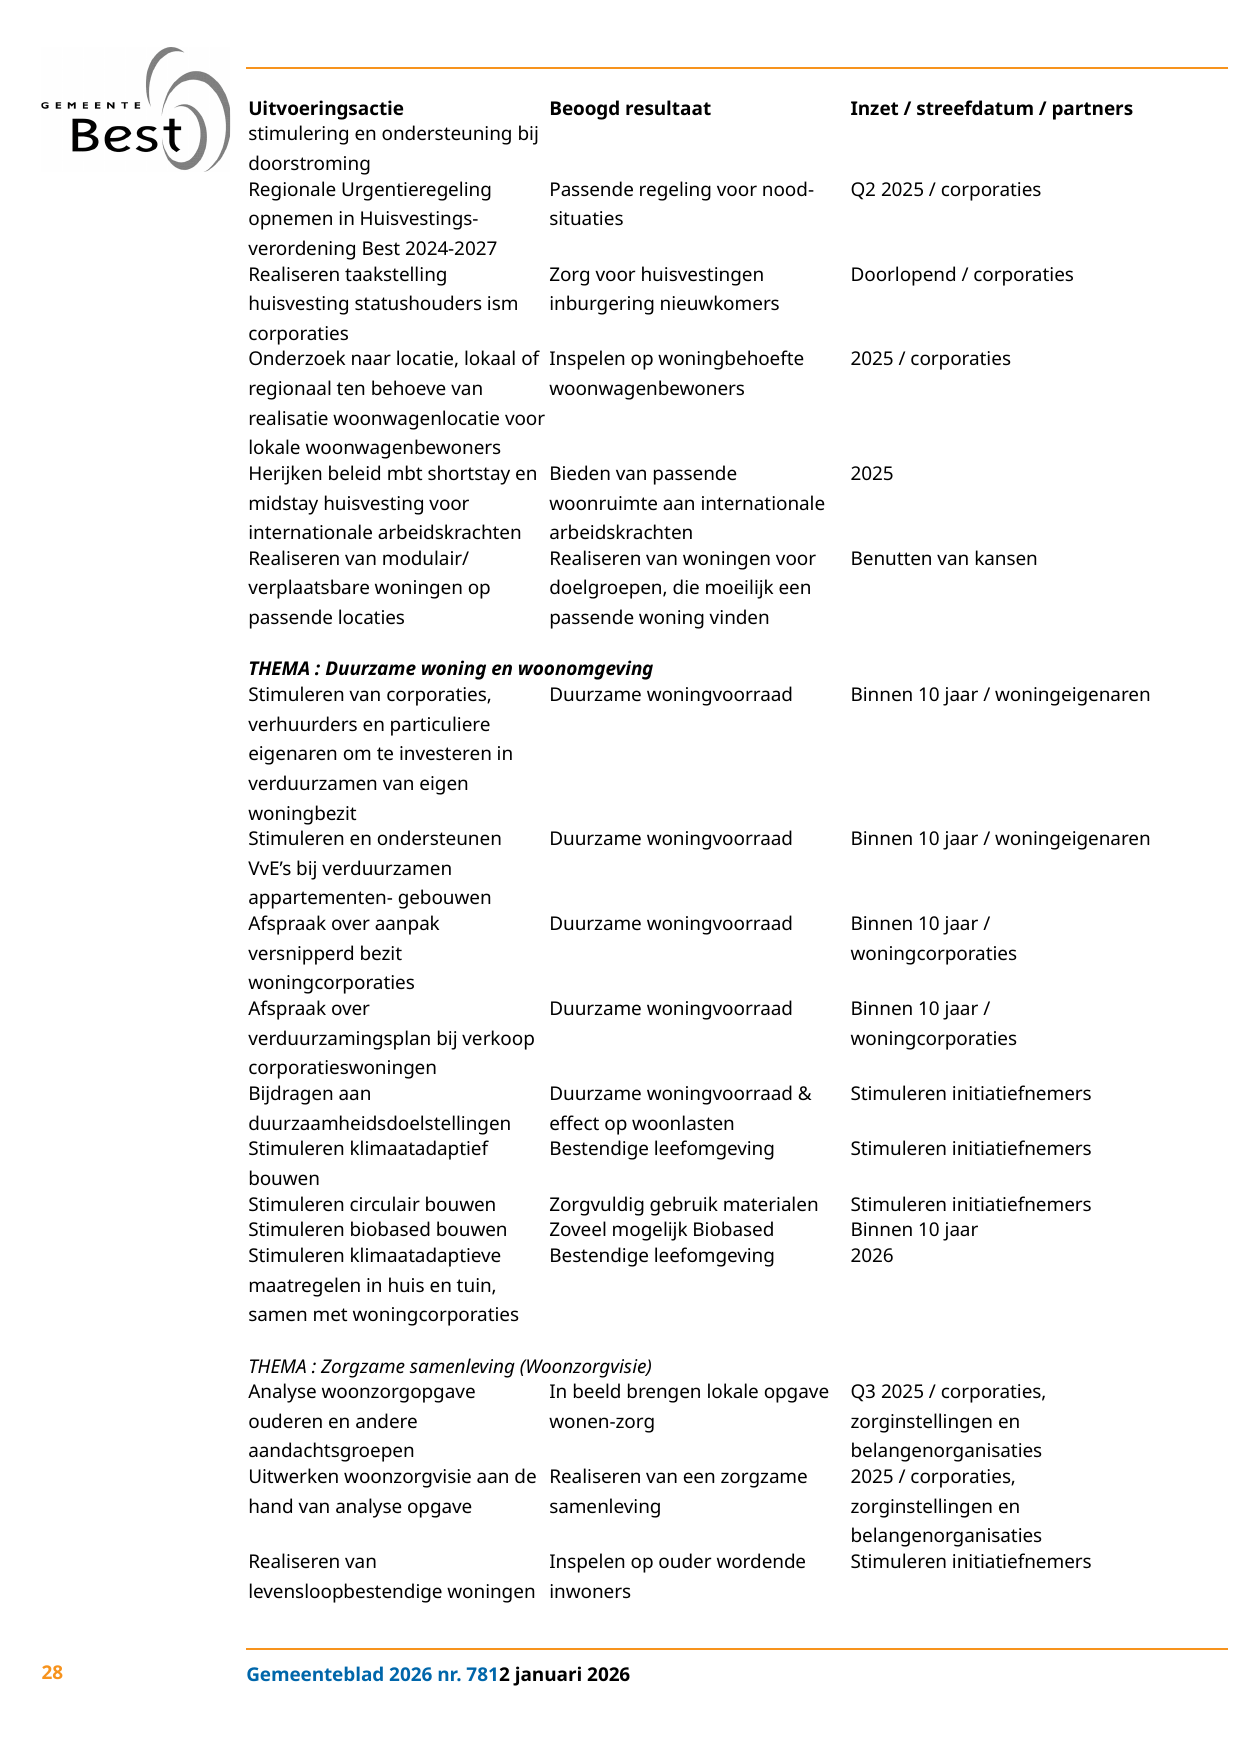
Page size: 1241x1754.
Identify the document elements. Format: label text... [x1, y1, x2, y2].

table_cell Inspelen op ouder wordende inwoners [549, 1548, 850, 1604]
table_cell Realiseren van levensloopbestendige woningen [248, 1548, 549, 1604]
table_cell Benutten van kansen [850, 545, 1152, 630]
table_header Beoogd resultaat [549, 95, 850, 121]
table_cell Regionale Urgentieregeling opnemen in Huisvestings-verordening Best 2024-2027 [248, 176, 549, 261]
table_cell 2025 / corporaties, zorginstellingen en belangenorganisaties [850, 1464, 1152, 1548]
table_cell Binnen 10 jaar / woningcorporaties [850, 995, 1152, 1080]
table_cell Inspelen op woningbehoefte woonwagenbewoners [549, 346, 850, 460]
table_cell Doorlopend / corporaties [850, 261, 1152, 346]
table_cell Realiseren van woningen voor doelgroepen, die moeilijk een passende woning vinden [549, 545, 850, 630]
table_cell Duurzame woningvoorraad [549, 825, 850, 910]
table_cell Stimuleren initiatiefnemers [850, 1135, 1152, 1191]
table_cell Q2 2025 / corporaties [850, 176, 1152, 261]
table_cell [248, 630, 1152, 656]
table_cell Stimuleren van corporaties, verhuurders en particuliere eigenaren om te investeren in verduurzamen van eigen woningbezit [248, 681, 549, 825]
table_cell Duurzame woningvoorraad [549, 681, 850, 825]
table_cell [549, 121, 850, 176]
table_cell Bijdragen aan duurzaamheidsdoelstellingen [248, 1080, 549, 1135]
table_cell Realiseren taakstelling huisvesting statushouders ism corporaties [248, 261, 549, 346]
table_cell Binnen 10 jaar [850, 1216, 1152, 1242]
table_cell Zoveel mogelijk Biobased [549, 1216, 850, 1242]
table_cell Onderzoek naar locatie, lokaal of regionaal ten behoeve van realisatie woonwagenlocatie voor lokale woonwagenbewoners [248, 346, 549, 460]
table_cell Bestendige leefomgeving [549, 1135, 850, 1191]
table_cell Binnen 10 jaar / woningcorporaties [850, 910, 1152, 995]
table_cell In beeld brengen lokale opgave wonen-zorg [549, 1379, 850, 1463]
table_header Inzet / streefdatum / partners [850, 95, 1152, 121]
table_cell [248, 1327, 1152, 1353]
table_cell Stimuleren initiatiefnemers [850, 1080, 1152, 1135]
table_cell Realiseren van modulair/ verplaatsbare woningen op passende locaties [248, 545, 549, 630]
table_cell Zorg voor huisvestingen inburgering nieuwkomers [549, 261, 850, 346]
table_cell Q3 2025 / corporaties, zorginstellingen en belangenorganisaties [850, 1379, 1152, 1463]
table_header Uitvoeringsactie [248, 95, 549, 121]
table_cell Uitwerken woonzorgvisie aan de hand van analyse opgave [248, 1464, 549, 1548]
table_cell Duurzame woningvoorraad [549, 910, 850, 995]
table_cell Binnen 10 jaar / woningeigenaren [850, 681, 1152, 825]
table_cell stimulering en ondersteuning bij doorstroming [248, 121, 549, 176]
picture [41, 47, 231, 172]
table_cell Binnen 10 jaar / woningeigenaren [850, 825, 1152, 910]
table_cell Duurzame woningvoorraad [549, 995, 850, 1080]
table_cell Stimuleren klimaatadaptieve maatregelen in huis en tuin, samen met woningcorporaties [248, 1242, 549, 1327]
table_cell Passende regeling voor nood-situaties [549, 176, 850, 261]
table_cell Realiseren van een zorgzame samenleving [549, 1464, 850, 1548]
table_cell 2026 [850, 1242, 1152, 1327]
table_cell 2025 / corporaties [850, 346, 1152, 460]
table_cell Bestendige leefomgeving [549, 1242, 850, 1327]
table_cell Herijken beleid mbt shortstay en midstay huisvesting voor internationale arbeidskrachten [248, 460, 549, 545]
table_cell Stimuleren initiatiefnemers [850, 1191, 1152, 1216]
table_cell Bieden van passende woonruimte aan internationale arbeidskrachten [549, 460, 850, 545]
table_cell Stimuleren klimaatadaptief bouwen [248, 1135, 549, 1191]
table_cell [850, 121, 1152, 176]
table_cell THEMA : Duurzame woning en woonomgeving [248, 656, 1152, 681]
table_cell Stimuleren circulair bouwen [248, 1191, 549, 1216]
table_cell Stimuleren biobased bouwen [248, 1216, 549, 1242]
table_cell Duurzame woningvoorraad & effect op woonlasten [549, 1080, 850, 1135]
table_cell Zorgvuldig gebruik materialen [549, 1191, 850, 1216]
table_cell 2025 [850, 460, 1152, 545]
table_cell Stimuleren en ondersteunen VvE’s bij verduurzamen appartementen- gebouwen [248, 825, 549, 910]
table_cell THEMA : Zorgzame samenleving (Woonzorgvisie) [248, 1353, 1152, 1378]
table_cell Analyse woonzorgopgave ouderen en andere aandachtsgroepen [248, 1379, 549, 1463]
table_cell Stimuleren initiatiefnemers [850, 1548, 1152, 1604]
table_cell Afspraak over verduurzamingsplan bij verkoop corporatieswoningen [248, 995, 549, 1080]
table_cell Afspraak over aanpak versnipperd bezit woningcorporaties [248, 910, 549, 995]
